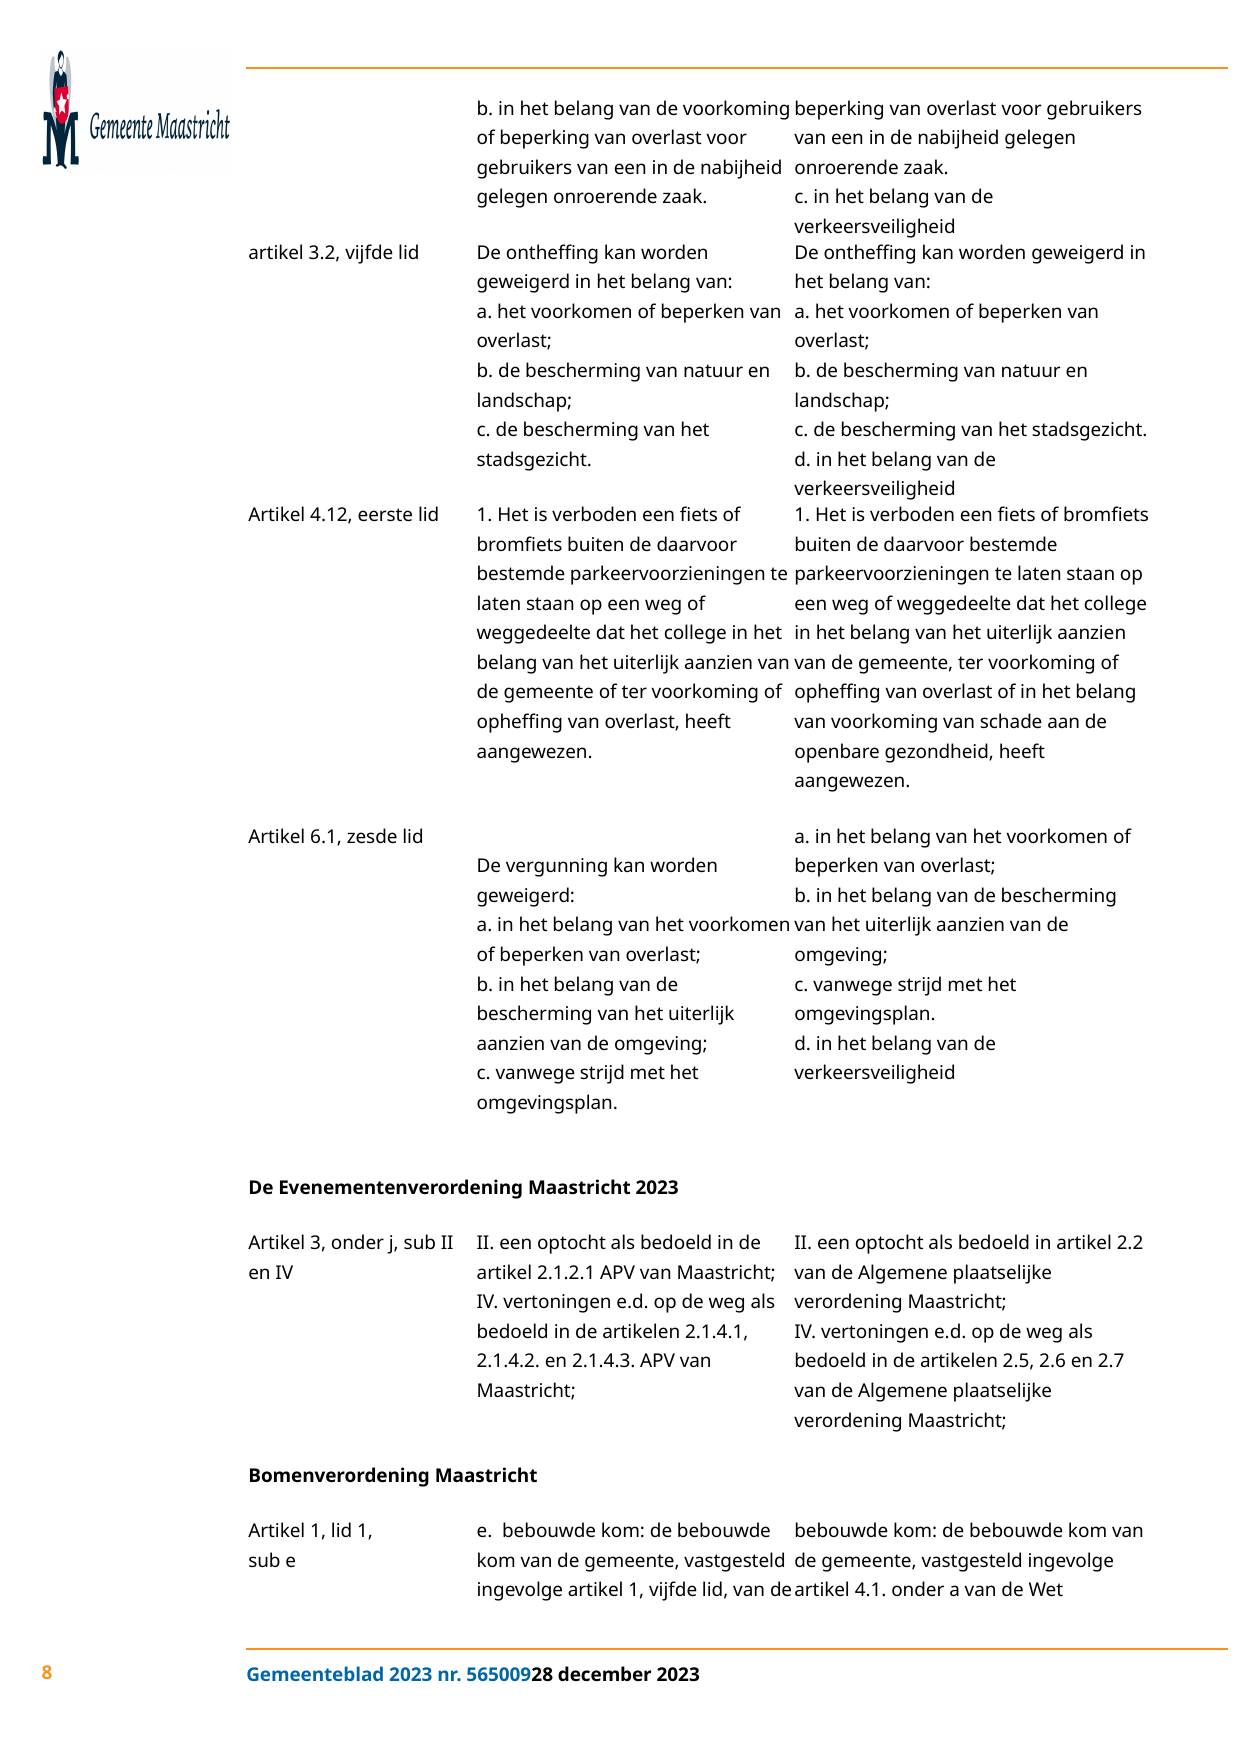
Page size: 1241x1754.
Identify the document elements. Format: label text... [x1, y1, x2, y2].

table_cell b. in het belang van de voorkoming of beperking van overlast voor gebruikers van een in de nabijheid gelegen onroerende zaak. [476, 95, 794, 239]
table_cell a. in het belang van het voorkomen of beperken van overlast; b. in het belang van de bescherming van het uiterlijk aanzien van de omgeving; c. vanwege strijd met het omgevingsplan. d. in het belang van de verkeersveiligheid [794, 823, 1152, 1144]
table_cell artikel 3.2, vijfde lid [248, 239, 476, 501]
table_cell De ontheffing kan worden geweigerd in het belang van: a. het voorkomen of beperken van overlast; b. de bescherming van natuur en landschap; c. de bescherming van het stadsgezicht. d. in het belang van de verkeersveiligheid [794, 239, 1152, 501]
table_cell Artikel 1, lid 1, sub e [248, 1518, 476, 1602]
table_cell bebouwde kom: de bebouwde kom van de gemeente, vastgesteld ingevolge artikel 4.1. onder a van de Wet [794, 1518, 1152, 1602]
table_cell De vergunning kan worden geweigerd: a. in het belang van het voorkomen of beperken van overlast; b. in het belang van de bescherming van het uiterlijk aanzien van de omgeving; c. vanwege strijd met het omgevingsplan. [476, 823, 794, 1144]
table_cell Bomenverordening Maastricht [248, 1433, 1152, 1517]
table_cell Artikel 3, onder j, sub II en IV [248, 1229, 476, 1432]
table_cell De ontheffing kan worden geweigerd in het belang van: a. het voorkomen of beperken van overlast; b. de bescherming van natuur en landschap; c. de bescherming van het stadsgezicht. [476, 239, 794, 501]
table_cell II. een optocht als bedoeld in artikel 2.2 van de Algemene plaatselijke verordening Maastricht; IV. vertoningen e.d. op de weg als bedoeld in de artikelen 2.5, 2.6 en 2.7 van de Algemene plaatselijke verordening Maastricht; [794, 1229, 1152, 1432]
table_cell Artikel 4.12, eerste lid [248, 501, 476, 823]
table_cell [248, 95, 476, 239]
picture [41, 47, 231, 172]
table_cell 1. Het is verboden een fiets of bromfiets buiten de daarvoor bestemde parkeervoorzieningen te laten staan op een weg of weggedeelte dat het college in het belang van het uiterlijk aanzien van de gemeente of ter voorkoming of opheffing van overlast, heeft aangewezen. [476, 501, 794, 823]
table_cell 1. Het is verboden een fiets of bromfiets buiten de daarvoor bestemde parkeervoorzieningen te laten staan op een weg of weggedeelte dat het college in het belang van het uiterlijk aanzien van de gemeente, ter voorkoming of opheffing van overlast of in het belang van voorkoming van schade aan de openbare gezondheid, heeft aangewezen. [794, 501, 1152, 823]
table_cell e. bebouwde kom: de bebouwde kom van de gemeente, vastgesteld ingevolge artikel 1, vijfde lid, van de [476, 1518, 794, 1602]
table_cell De Evenementenverordening Maastricht 2023 [248, 1144, 1152, 1229]
table_cell Artikel 6.1, zesde lid [248, 823, 476, 1144]
table_cell beperking van overlast voor gebruikers van een in de nabijheid gelegen onroerende zaak. c. in het belang van de verkeersveiligheid [794, 95, 1152, 239]
table_cell II. een optocht als bedoeld in de artikel 2.1.2.1 APV van Maastricht; IV. vertoningen e.d. op de weg als bedoeld in de artikelen 2.1.4.1, 2.1.4.2. en 2.1.4.3. APV van Maastricht; [476, 1229, 794, 1432]
